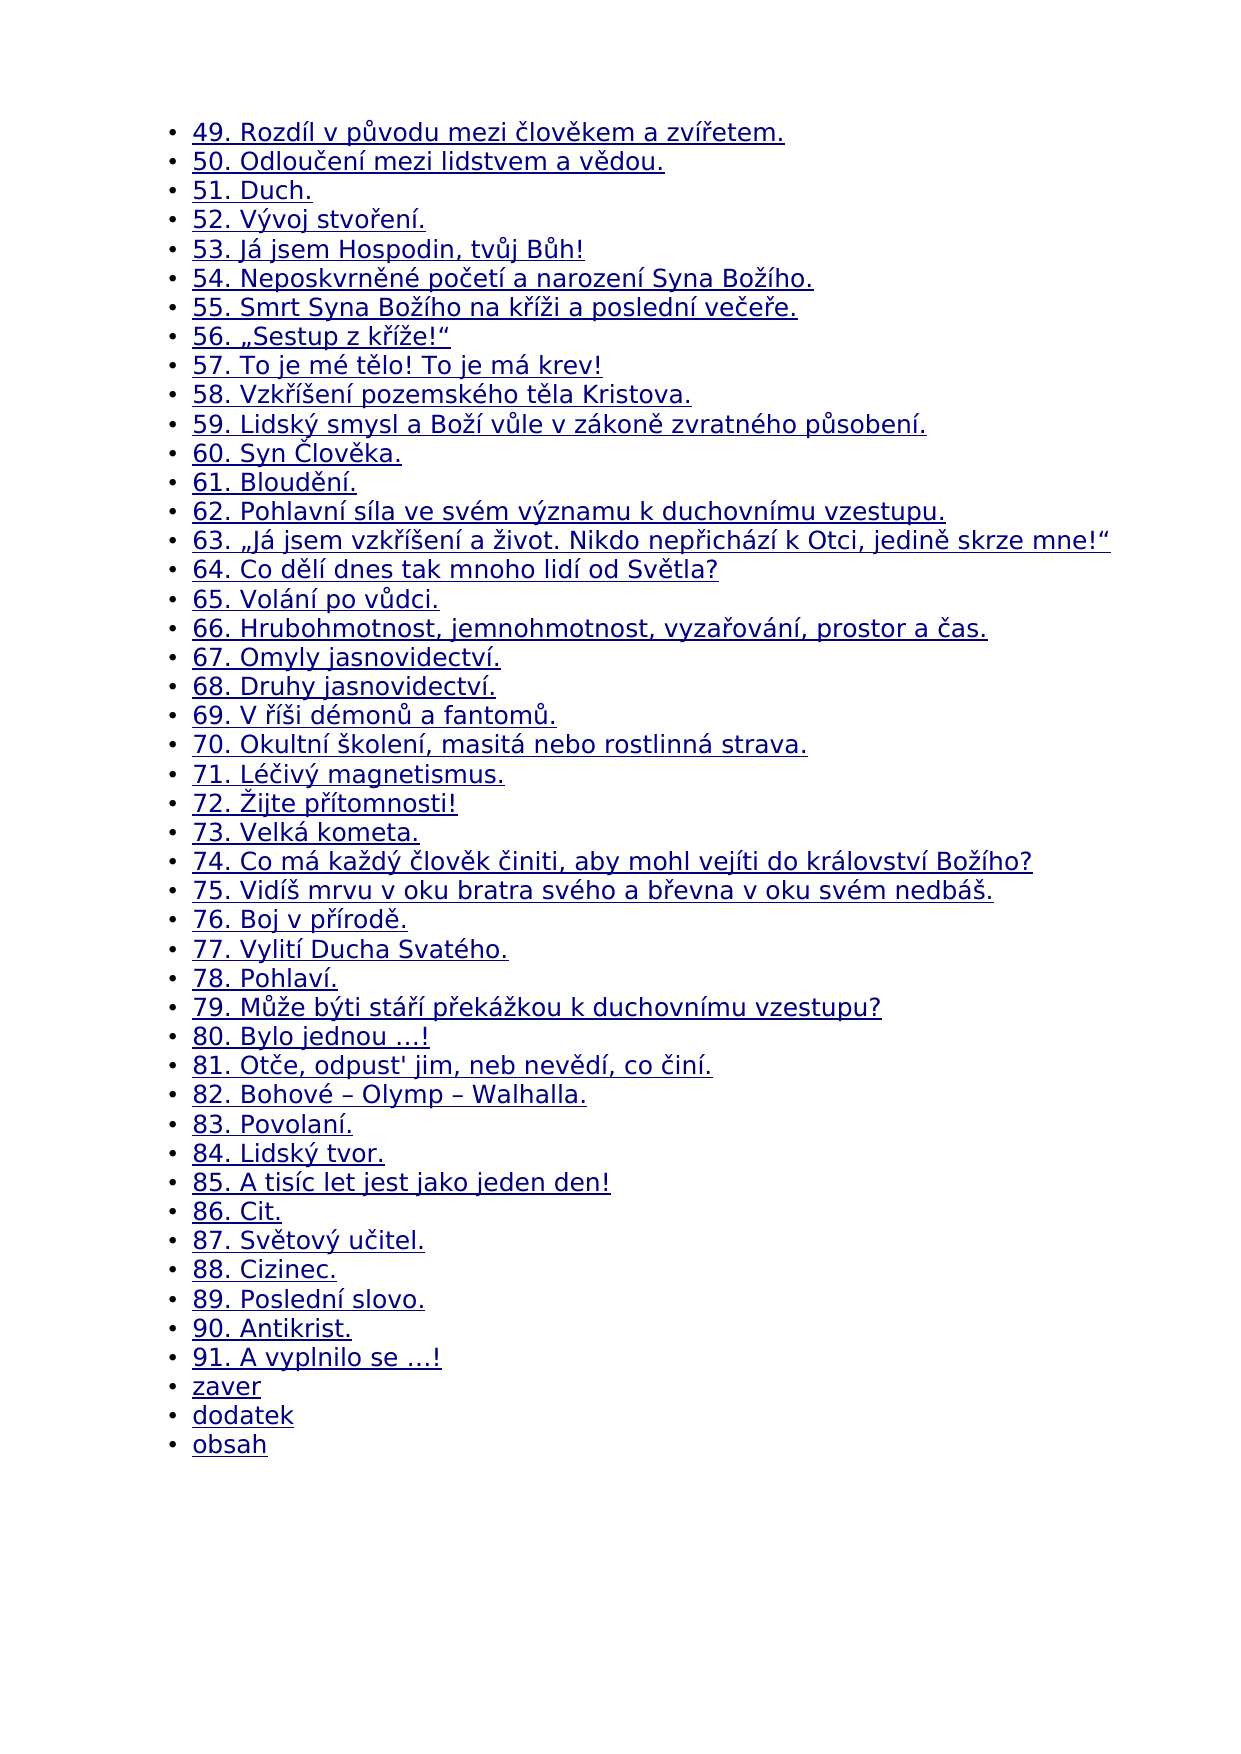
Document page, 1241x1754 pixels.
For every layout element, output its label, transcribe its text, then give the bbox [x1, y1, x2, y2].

list 66. Hrubohmotnost, jemnohmotnost, vyzařování, prostor a čas. [177, 614, 1122, 643]
list 89. Poslední slovo. [177, 1285, 1122, 1314]
list 58. Vzkříšení pozemského těla Kristova. [177, 381, 1122, 410]
list 52. Vývoj stvoření. [177, 206, 1122, 235]
list 63. „Já jsem vzkříšení a život. Nikdo nepřichází k Otci, jedině skrze mne!“ [177, 526, 1122, 556]
list 65. Volání po vůdci. [177, 585, 1122, 614]
list 61. Bloudění. [177, 468, 1122, 497]
list 64. Co dělí dnes tak mnoho lidí od Světla? [177, 556, 1122, 585]
list 49. Rozdíl v původu mezi člověkem a zvířetem. [177, 118, 1122, 147]
list 71. Léčivý magnetismus. [177, 760, 1122, 789]
list 72. Žijte přítomnosti! [177, 789, 1122, 818]
list 76. Boj v přírodě. [177, 906, 1122, 935]
list 68. Druhy jasnovidectví. [177, 672, 1122, 701]
list 62. Pohlavní síla ve svém významu k duchovnímu vzestupu. [177, 497, 1122, 526]
list 67. Omyly jasnovidectví. [177, 643, 1122, 672]
list 69. V říši démonů a fantomů. [177, 701, 1122, 731]
list 90. Antikrist. [177, 1314, 1122, 1343]
list 59. Lidský smysl a Boží vůle v zákoně zvratného působení. [177, 410, 1122, 439]
list 87. Světový učitel. [177, 1226, 1122, 1256]
list 88. Cizinec. [177, 1256, 1122, 1285]
list 56. „Sestup z kříže!“ [177, 322, 1122, 351]
list 51. Duch. [177, 176, 1122, 206]
list 79. Může býti stáří překážkou k duchovnímu vzestupu? [177, 993, 1122, 1022]
list 54. Neposkvrněné početí a narození Syna Božího. [177, 264, 1122, 293]
list 84. Lidský tvor. [177, 1139, 1122, 1168]
list 75. Vidíš mrvu v oku bratra svého a břevna v oku svém nedbáš. [177, 876, 1122, 906]
list 80. Bylo jednou …! [177, 1022, 1122, 1051]
list zaver [177, 1372, 1122, 1401]
list 70. Okultní školení, masitá nebo rostlinná strava. [177, 731, 1122, 760]
list 73. Velká kometa. [177, 818, 1122, 847]
list 83. Povolaní. [177, 1110, 1122, 1139]
list 55. Smrt Syna Božího na kříži a poslední večeře. [177, 293, 1122, 322]
list 77. Vylití Ducha Svatého. [177, 935, 1122, 964]
list 86. Cit. [177, 1197, 1122, 1226]
list 50. Odloučení mezi lidstvem a vědou. [177, 147, 1122, 176]
list 81. Otče, odpust' jim, neb nevědí, co činí. [177, 1051, 1122, 1081]
list obsah [177, 1431, 1122, 1460]
list 78. Pohlaví. [177, 964, 1122, 993]
list dodatek [177, 1401, 1122, 1431]
list 60. Syn Člověka. [177, 439, 1122, 468]
list 91. A vyplnilo se …! [177, 1343, 1122, 1372]
list 85. A tisíc let jest jako jeden den! [177, 1168, 1122, 1197]
list 82. Bohové – Olymp – Walhalla. [177, 1081, 1122, 1110]
list 57. To je mé tělo! To je má krev! [177, 351, 1122, 381]
list 53. Já jsem Hospodin, tvůj Bůh! [177, 235, 1122, 264]
list 74. Co má každý člověk činiti, aby mohl vejíti do království Božího? [177, 847, 1122, 876]
